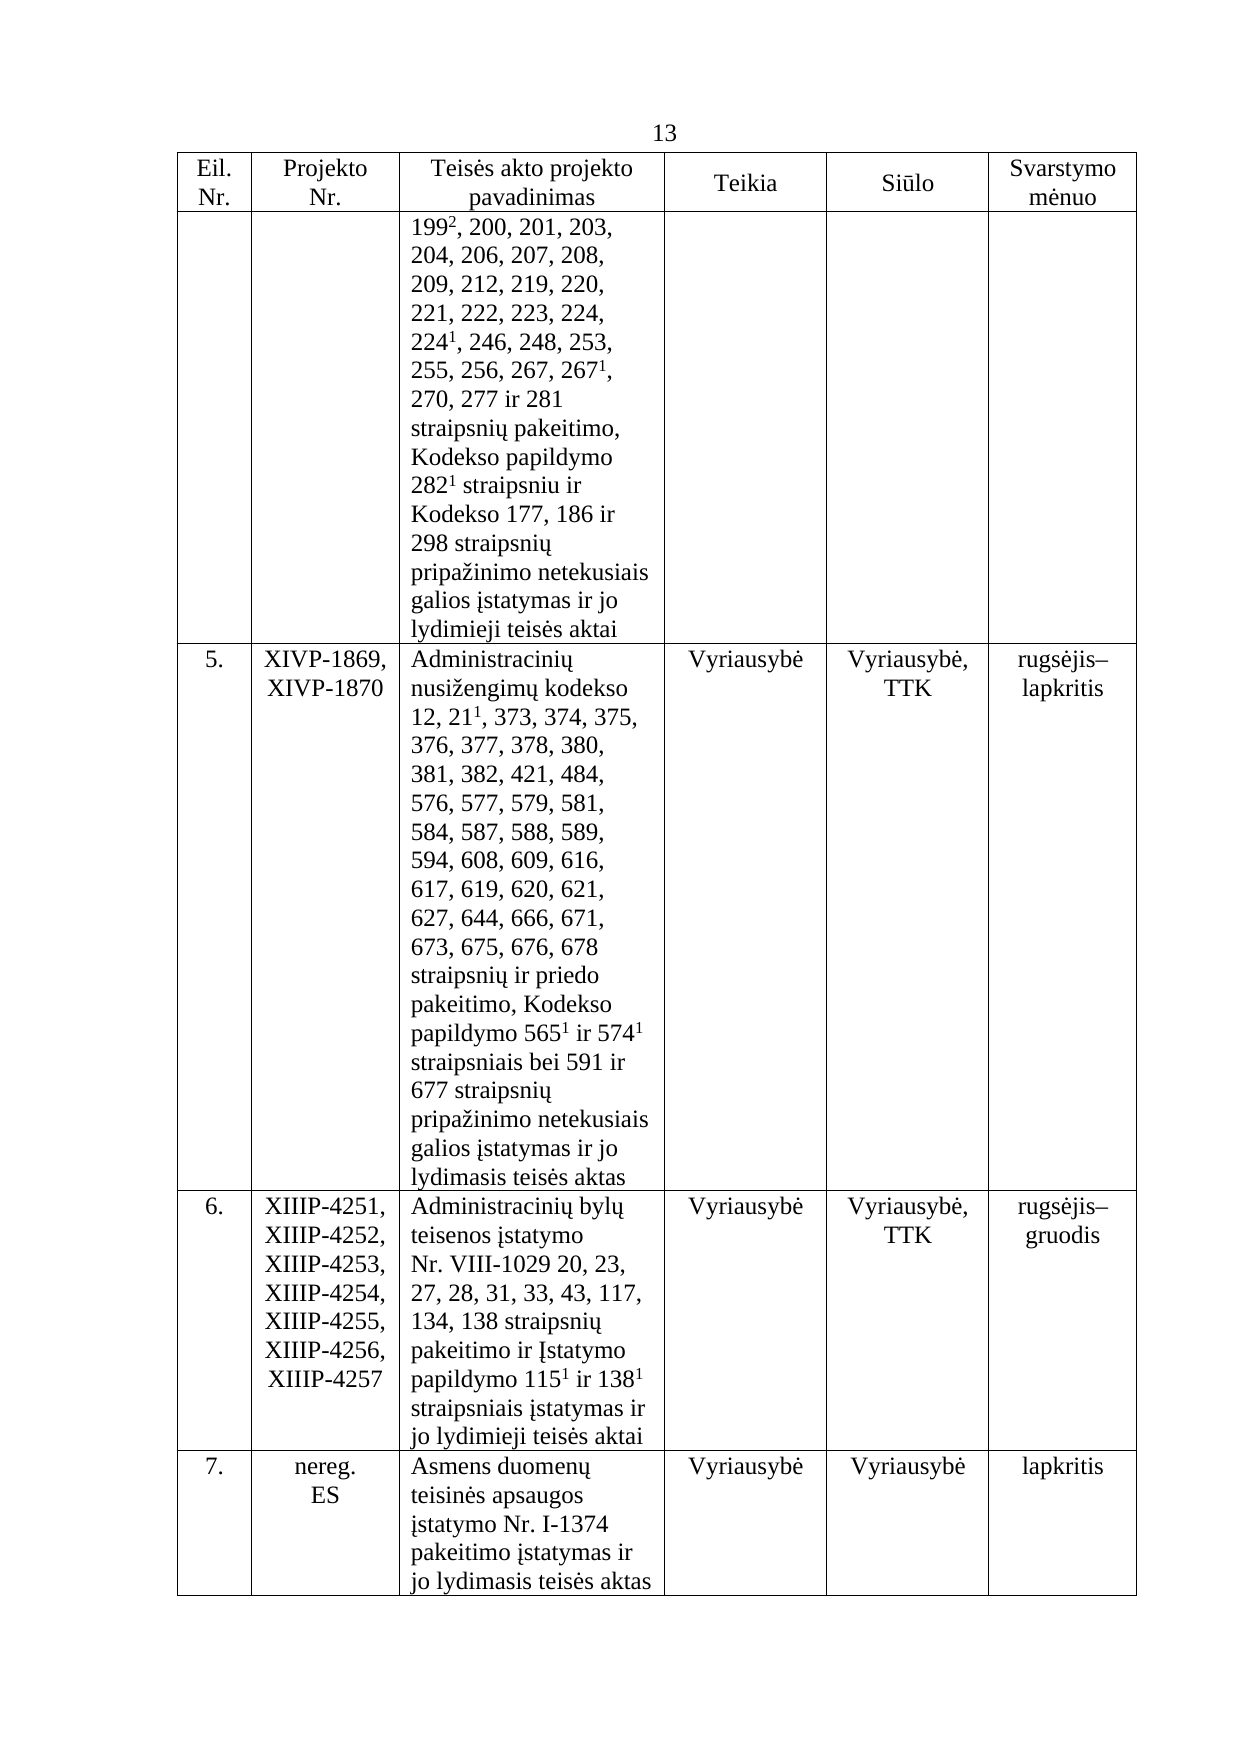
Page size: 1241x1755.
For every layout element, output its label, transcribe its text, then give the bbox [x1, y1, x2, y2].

table_cell 7. [178, 1451, 251, 1595]
table_cell XIVP-1869, XIVP-1870 [252, 644, 399, 1190]
table_cell rugsėjis–gruodis [989, 1191, 1136, 1450]
table_header Teisės akto projekto pavadinimas [400, 153, 664, 211]
table_cell 5. [178, 644, 251, 1190]
table_cell [827, 212, 988, 643]
table_cell 1992, 200, 201, 203, 204, 206, 207, 208, 209, 212, 219, 220, 221, 222, 223, 224, 2241, 246, 248, 253, 255, 256, 267, 2671, 270, 277 ir 281 straipsnių pakeitimo, Kodekso papildymo 2821 straipsniu ir Kodekso 177, 186 ir 298 straipsnių pripažinimo netekusiais galios įstatymas ir jo lydimieji teisės aktai [400, 212, 664, 643]
table_cell Administracinių bylų teisenos įstatymo Nr. VIII-1029 20, 23, 27, 28, 31, 33, 43, 117, 134, 138 straipsnių pakeitimo ir Įstatymo papildymo 1151 ir 1381 straipsniais įstatymas ir jo lydimieji teisės aktai [400, 1191, 664, 1450]
table_cell Vyriausybė, TTK [827, 1191, 988, 1450]
table_cell [989, 212, 1136, 643]
table_cell Vyriausybė, TTK [827, 644, 988, 1190]
table_cell Vyriausybė [665, 644, 826, 1190]
table_cell [252, 212, 399, 643]
table_cell Asmens duomenų teisinės apsaugos įstatymo Nr. I-1374 pakeitimo įstatymas ir jo lydimasis teisės aktas [400, 1451, 664, 1595]
table_cell Administracinių nusižengimų kodekso 12, 211, 373, 374, 375, 376, 377, 378, 380, 381, 382, 421, 484, 576, 577, 579, 581, 584, 587, 588, 589, 594, 608, 609, 616, 617, 619, 620, 621, 627, 644, 666, 671, 673, 675, 676, 678 straipsnių ir priedo pakeitimo, Kodekso papildymo 5651 ir 5741 straipsniais bei 591 ir 677 straipsnių pripažinimo netekusiais galios įstatymas ir jo lydimasis teisės aktas [400, 644, 664, 1190]
table_cell rugsėjis–lapkritis [989, 644, 1136, 1190]
table_header Siūlo [827, 153, 988, 211]
table_cell [665, 212, 826, 643]
table_header Svarstymo mėnuo [989, 153, 1136, 211]
table_cell Vyriausybė [827, 1451, 988, 1595]
table_header Eil. Nr. [178, 153, 251, 211]
table_header Projekto Nr. [252, 153, 399, 211]
table_cell XIIIP-4251, XIIIP-4252, XIIIP-4253, XIIIP-4254, XIIIP-4255, XIIIP-4256, XIIIP-4257 [252, 1191, 399, 1450]
table_cell lapkritis [989, 1451, 1136, 1595]
table_cell 6. [178, 1191, 251, 1450]
table_cell Vyriausybė [665, 1451, 826, 1595]
table_cell Vyriausybė [665, 1191, 826, 1450]
table_cell nereg. ES [252, 1451, 399, 1595]
table_header Teikia [665, 153, 826, 211]
table_cell [178, 212, 251, 643]
